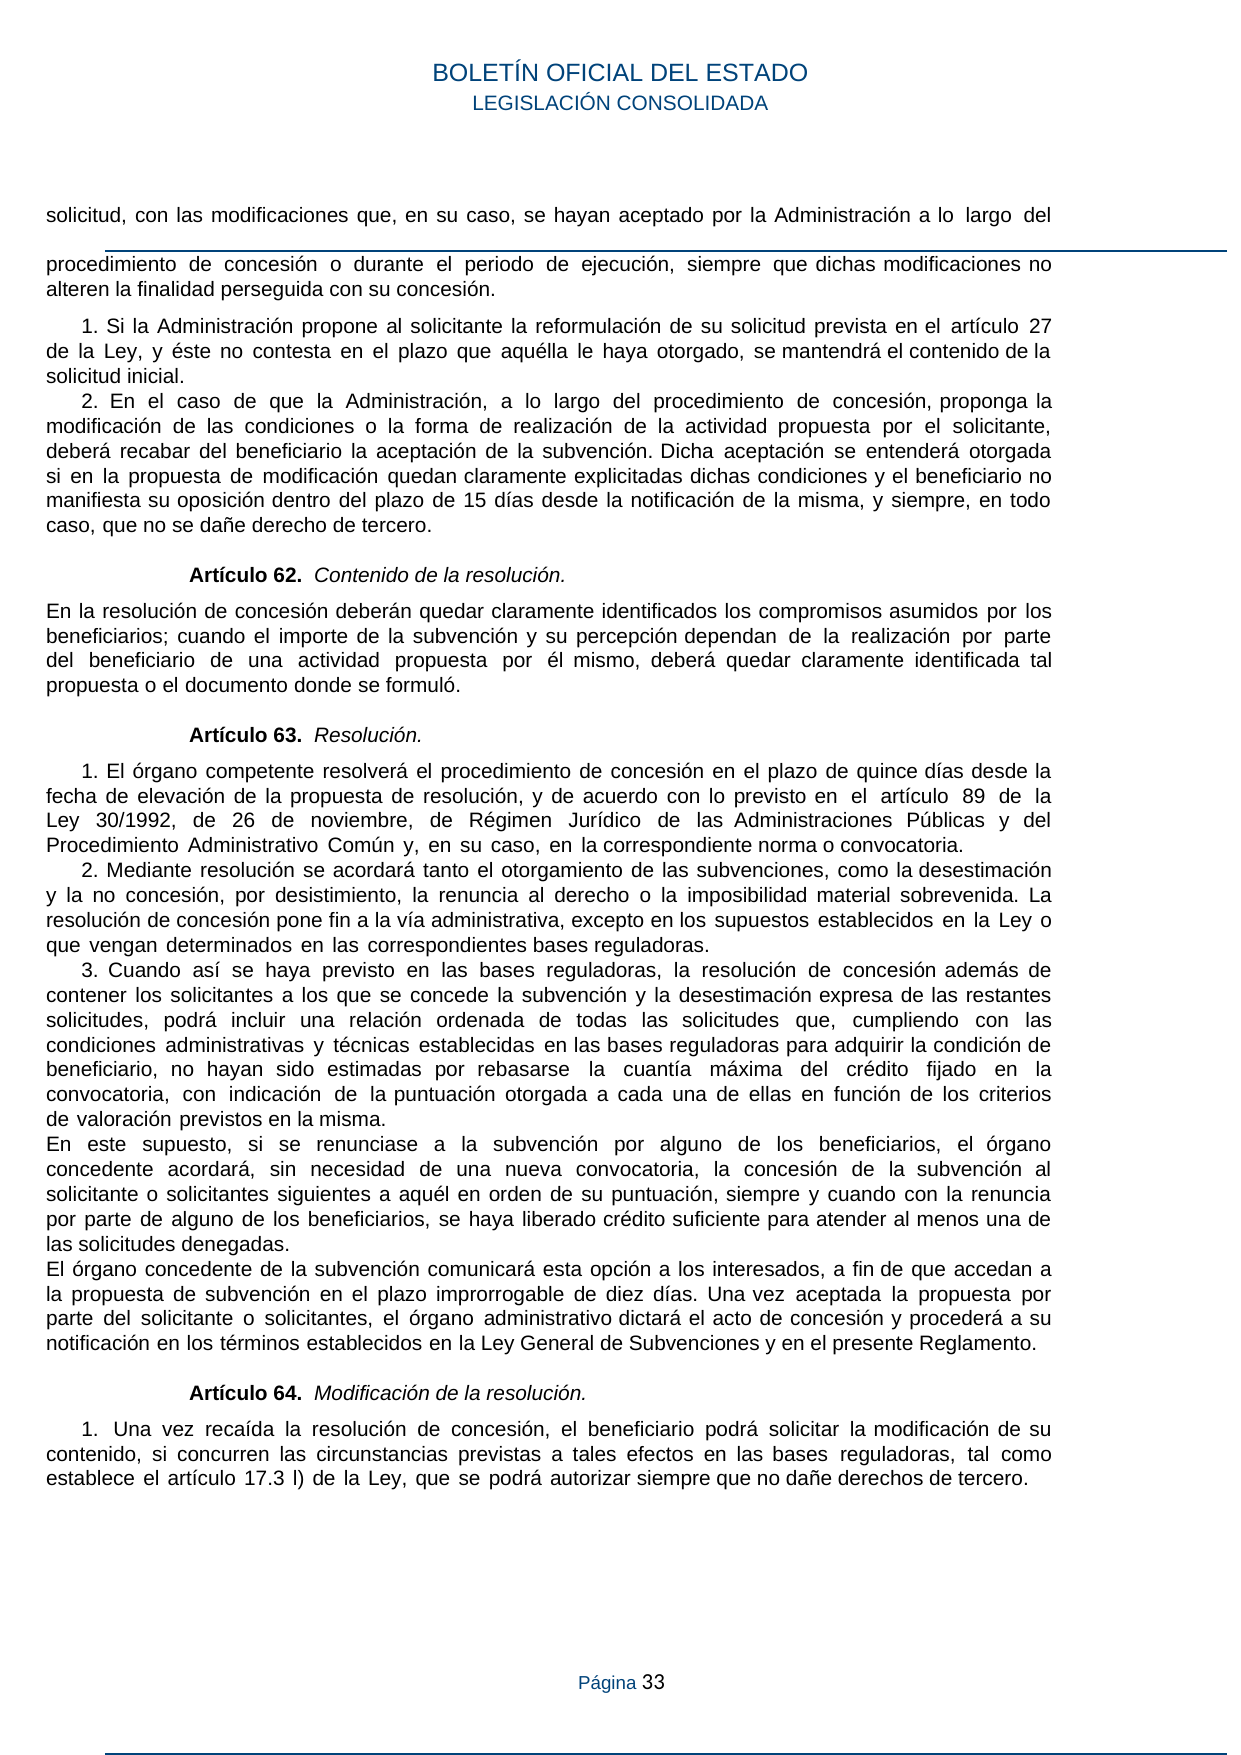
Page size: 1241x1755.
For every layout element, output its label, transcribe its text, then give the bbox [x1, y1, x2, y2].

text Artículo 64. Modificación de la resolución. [189, 1380, 1195, 1404]
list El órgano competente resolverá el procedimiento de concesión en el plazo de quince días desde la fecha de elevación de la propuesta de resolución, y de acuerdo con lo previsto en el artículo 89 de la Ley 30/1992, de 26 de noviembre, de Régimen Jurídico de las Administraciones Públicas y del Procedimiento Administrativo Común y, en su caso, en la correspondiente norma o convocatoria. [46, 758, 1052, 857]
text En la resolución de concesión deberán quedar claramente identificados los compromisos asumidos por los beneficiarios; cuando el importe de la subvención y su percepción dependan de la realización por parte del beneficiario de una actividad propuesta por él mismo, deberá quedar claramente identificada tal propuesta o el documento donde se formuló. [46, 598, 1052, 697]
list En el caso de que la Administración, a lo largo del procedimiento de concesión, proponga la modificación de las condiciones o la forma de realización de la actividad propuesta por el solicitante, deberá recabar del beneficiario la aceptación de la subvención. Dicha aceptación se entenderá otorgada si en la propuesta de modificación quedan claramente explicitadas dichas condiciones y el beneficiario no manifiesta su oposición dentro del plazo de 15 días desde la notificación de la misma, y siempre, en todo caso, que no se dañe derecho de tercero. [46, 389, 1052, 537]
text Artículo 62. Contenido de la resolución. [189, 562, 1195, 586]
text solicitud, con las modificaciones que, en su caso, se hayan aceptado por la Administración a lo largo del procedimiento de concesión o durante el periodo de ejecución, siempre que dichas modificaciones no alteren la finalidad perseguida con su concesión. [46, 203, 1052, 301]
list Cuando así se haya previsto en las bases reguladoras, la resolución de concesión además de contener los solicitantes a los que se concede la subvención y la desestimación expresa de las restantes solicitudes, podrá incluir una relación ordenada de todas las solicitudes que, cumpliendo con las condiciones administrativas y técnicas establecidas en las bases reguladoras para adquirir la condición de beneficiario, no hayan sido estimadas por rebasarse la cuantía máxima del crédito fijado en la convocatoria, con indicación de la puntuación otorgada a cada una de ellas en función de los criterios de valoración previstos en la misma. [46, 958, 1052, 1131]
list Mediante resolución se acordará tanto el otorgamiento de las subvenciones, como la desestimación y la no concesión, por desistimiento, la renuncia al derecho o la imposibilidad material sobrevenida. La resolución de concesión pone fin a la vía administrativa, excepto en los supuestos establecidos en la Ley o que vengan determinados en las correspondientes bases reguladoras. [46, 858, 1052, 957]
text El órgano concedente de la subvención comunicará esta opción a los interesados, a fin de que accedan a la propuesta de subvención en el plazo improrrogable de diez días. Una vez aceptada la propuesta por parte del solicitante o solicitantes, el órgano administrativo dictará el acto de concesión y procederá a su notificación en los términos establecidos en la Ley General de Subvenciones y en el presente Reglamento. [46, 1256, 1052, 1355]
text En este supuesto, si se renunciase a la subvención por alguno de los beneficiarios, el órgano concedente acordará, sin necesidad de una nueva convocatoria, la concesión de la subvención al solicitante o solicitantes siguientes a aquél en orden de su puntuación, siempre y cuando con la renuncia por parte de alguno de los beneficiarios, se haya liberado crédito suficiente para atender al menos una de las solicitudes denegadas. [46, 1132, 1052, 1256]
text Artículo 63. Resolución. [189, 722, 1195, 746]
list Si la Administración propone al solicitante la reformulación de su solicitud prevista en el artículo 27 de la Ley, y éste no contesta en el plazo que aquélla le haya otorgado, se mantendrá el contenido de la solicitud inicial. [46, 314, 1052, 388]
list Una vez recaída la resolución de concesión, el beneficiario podrá solicitar la modificación de su contenido, si concurren las circunstancias previstas a tales efectos en las bases reguladoras, tal como establece el artículo 17.3 l) de la Ley, que se podrá autorizar siempre que no dañe derechos de tercero. [46, 1416, 1052, 1490]
